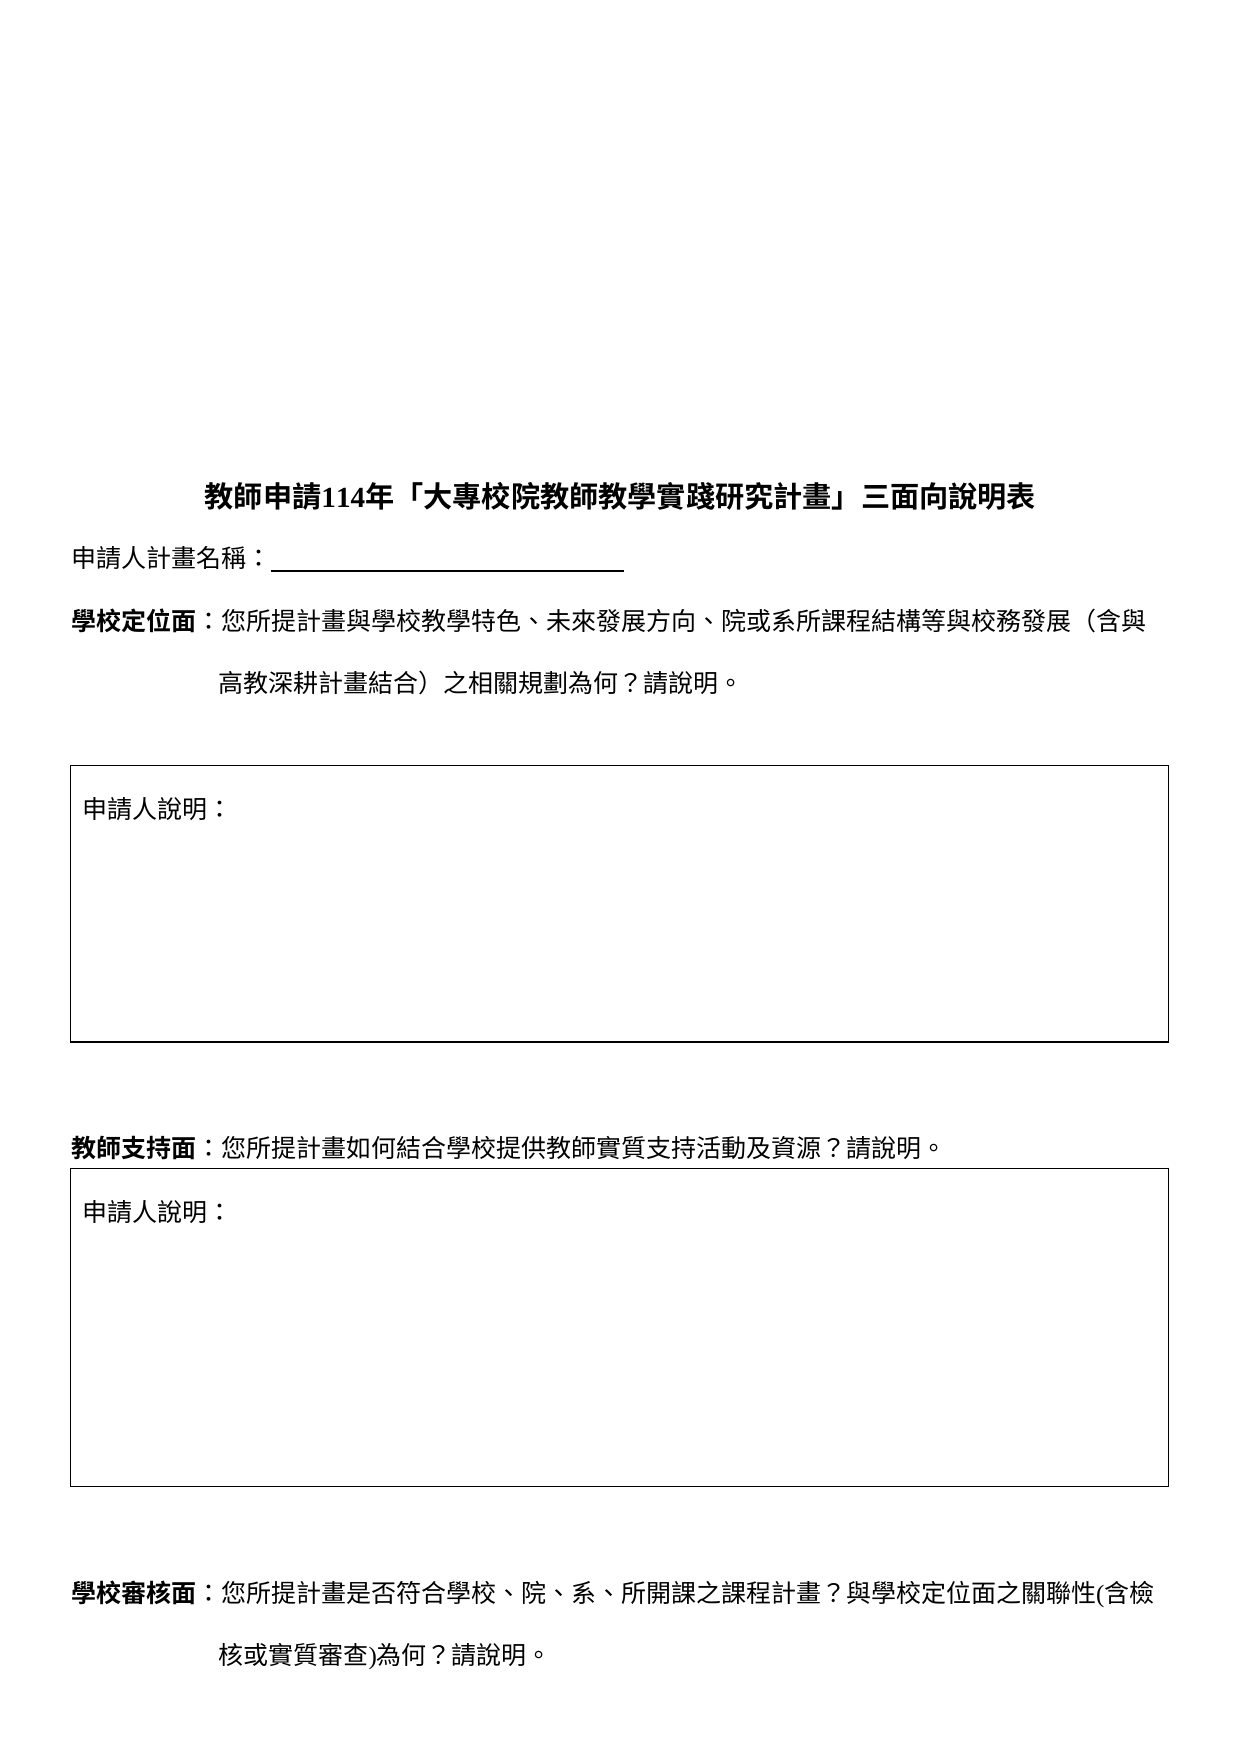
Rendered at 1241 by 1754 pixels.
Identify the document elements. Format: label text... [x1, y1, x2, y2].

text 學校定位面：您所提計畫與學校教學特色、未來發展方向、院或系所課程結構等與校務發展（含與高教深耕計畫結合）之相關規劃為何？請說明。 [71, 578, 1169, 703]
table_header 申請人說明： [71, 1169, 1168, 1486]
text 教師申請114年「大專校院教師教學實踐研究計畫」三面向說明表 [71, 453, 1169, 515]
text 教師支持面：您所提計畫如何結合學校提供教師實質支持活動及資源？請說明。 [71, 1105, 1169, 1167]
table_header 申請人說明： [71, 766, 1168, 1041]
text 申請人計畫名稱： [71, 515, 1169, 578]
text 學校審核面：您所提計畫是否符合學校、院、系、所開課之課程計畫？與學校定位面之關聯性(含檢核或實質審查)為何？請說明。 [71, 1549, 1169, 1674]
